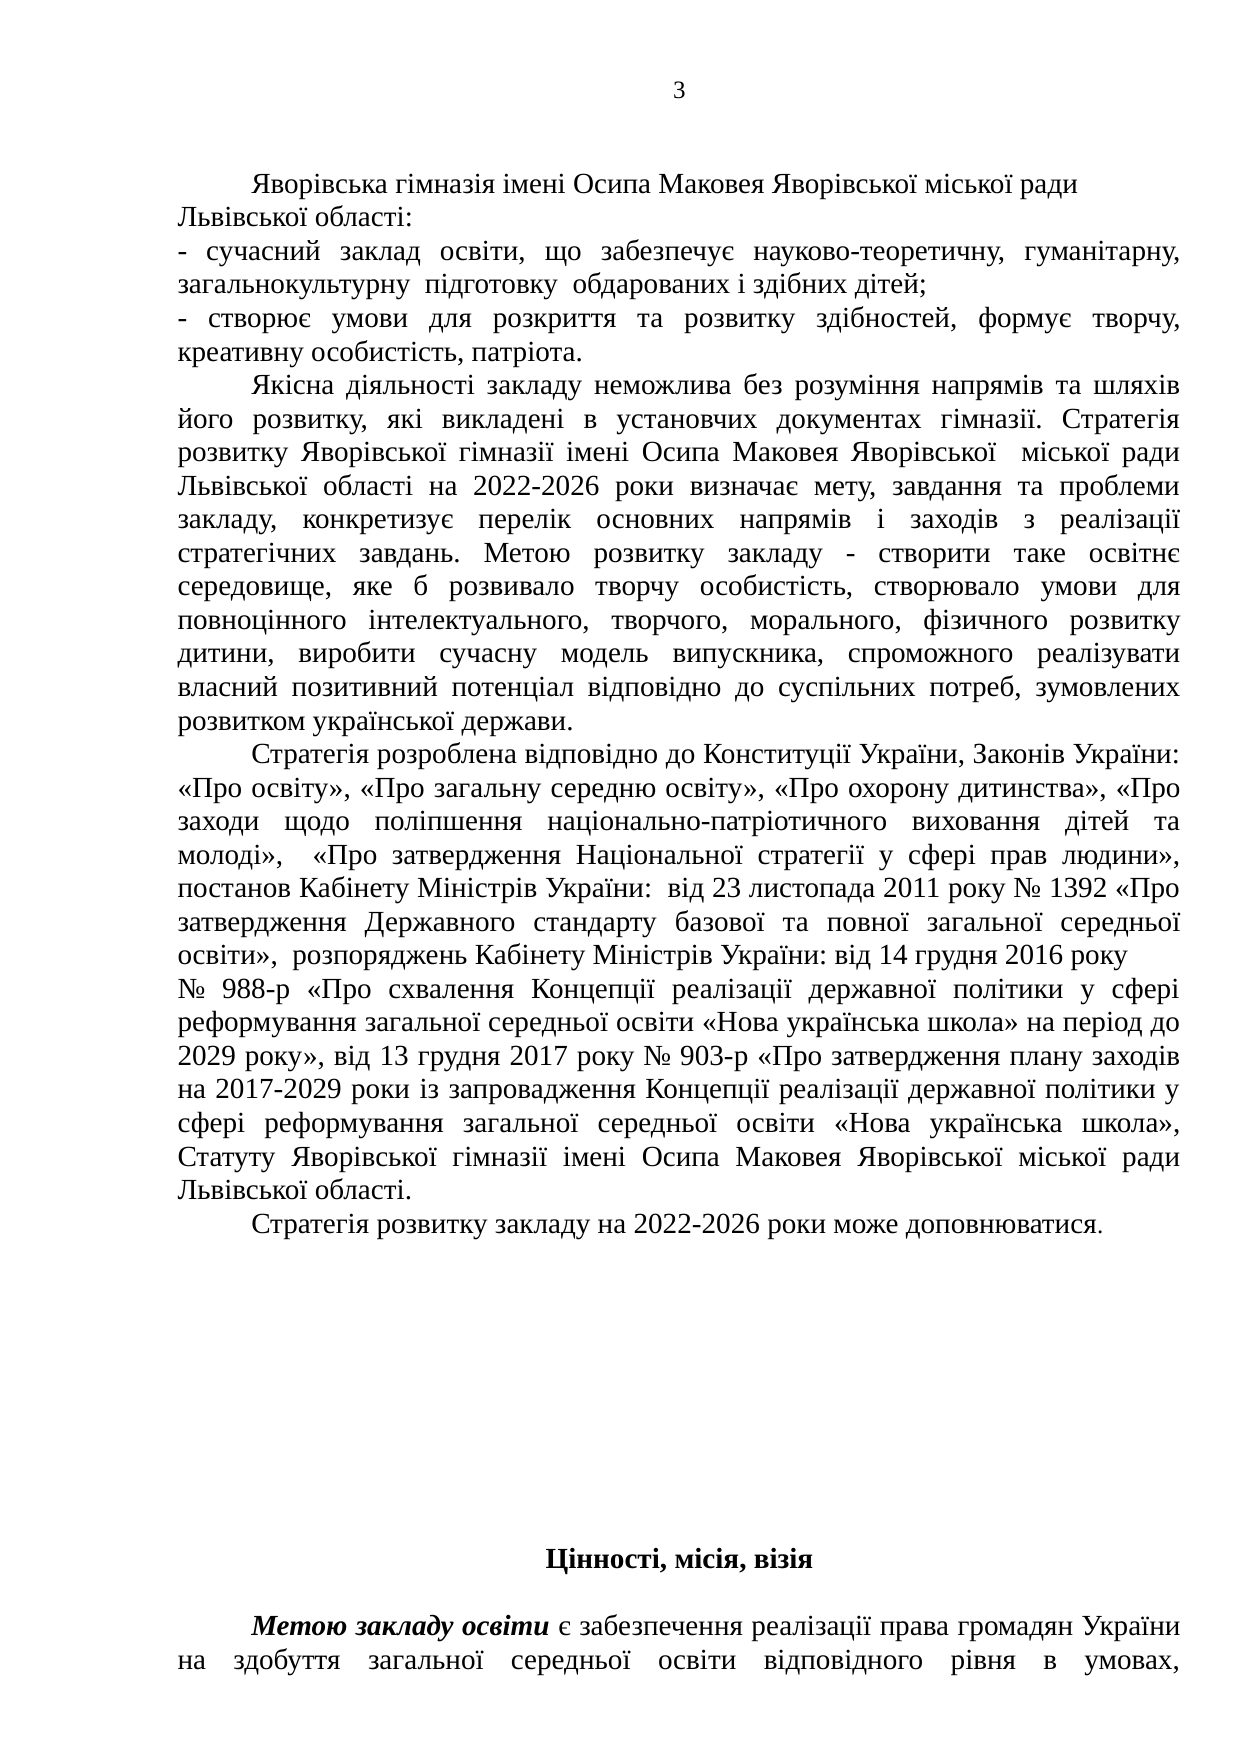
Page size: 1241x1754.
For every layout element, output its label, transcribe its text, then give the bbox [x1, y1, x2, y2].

text Яворівська гімназія імені Осипа Маковея Яворівської міської ради Львівської області: [177, 166, 1181, 233]
text - сучасний заклад освіти, що забезпечує науково-теоретичну, гуманітарну, загальнокультурну підготовку обдарованих і здібних дітей; [177, 233, 1181, 300]
text Якісна діяльності закладу неможлива без розуміння напрямів та шляхів його розвитку, які викладені в установчих документах гімназії. Стратегія розвитку Яворівської гімназії імені Осипа Маковея Яворівської міської ради Львівської області на 2022-2026 роки визначає мету, завдання та проблеми закладу, конкретизує перелік основних напрямів і заходів з реалізації стратегічних завдань. Метою розвитку закладу - створити таке освітнє середовище, яке б розвивало творчу особистість, створювало умови для повноцінного інтелектуального, творчого, морального, фізичного розвитку дитини, виробити сучасну модель випускника, спроможного реалізувати власний позитивний потенціал відповідно до суспільних потреб, зумовлених розвитком української держави. [177, 367, 1181, 736]
text Стратегія розвитку закладу на 2022-2026 роки може доповнюватися. [177, 1206, 1181, 1239]
text Стратегія розроблена відповідно до Конституції України, Законів України: «Про освіту», «Про загальну середню освіту», «Про охорону дитинства», «Про заходи щодо поліпшення національно-патріотичного виховання дітей та молоді», «Про затвердження Національної стратегії у сфері прав людини», постанов Кабінету Міністрів України: від 23 листопада 2011 року № 1392 «Про затвердження Державного стандарту базової та повної загальної середньої освіти», розпоряджень Кабінету Міністрів України: від 14 грудня 2016 року [177, 736, 1181, 971]
text Цінності, місія, візія [177, 1541, 1181, 1575]
text - створює умови для розкриття та розвитку здібностей, формує творчу, креативну особистість, патріота. [177, 300, 1181, 367]
text Метою закладу освіти є забезпечення реалізації права громадян України на здобуття загальної середньої освіти відповідного рівня в умовах, [177, 1608, 1181, 1675]
text № 988-р «Про схвалення Концепції реалізації державної політики у сфері реформування загальної середньої освіти «Нова українська школа» на період до 2029 року», від 13 грудня 2017 року № 903-р «Про затвердження плану заходів на 2017-2029 роки із запровадження Концепції реалізації державної політики у сфері реформування загальної середньої освіти «Нова українська школа», Статуту Яворівської гімназії імені Осипа Маковея Яворівської міської ради Львівської області. [177, 971, 1181, 1206]
